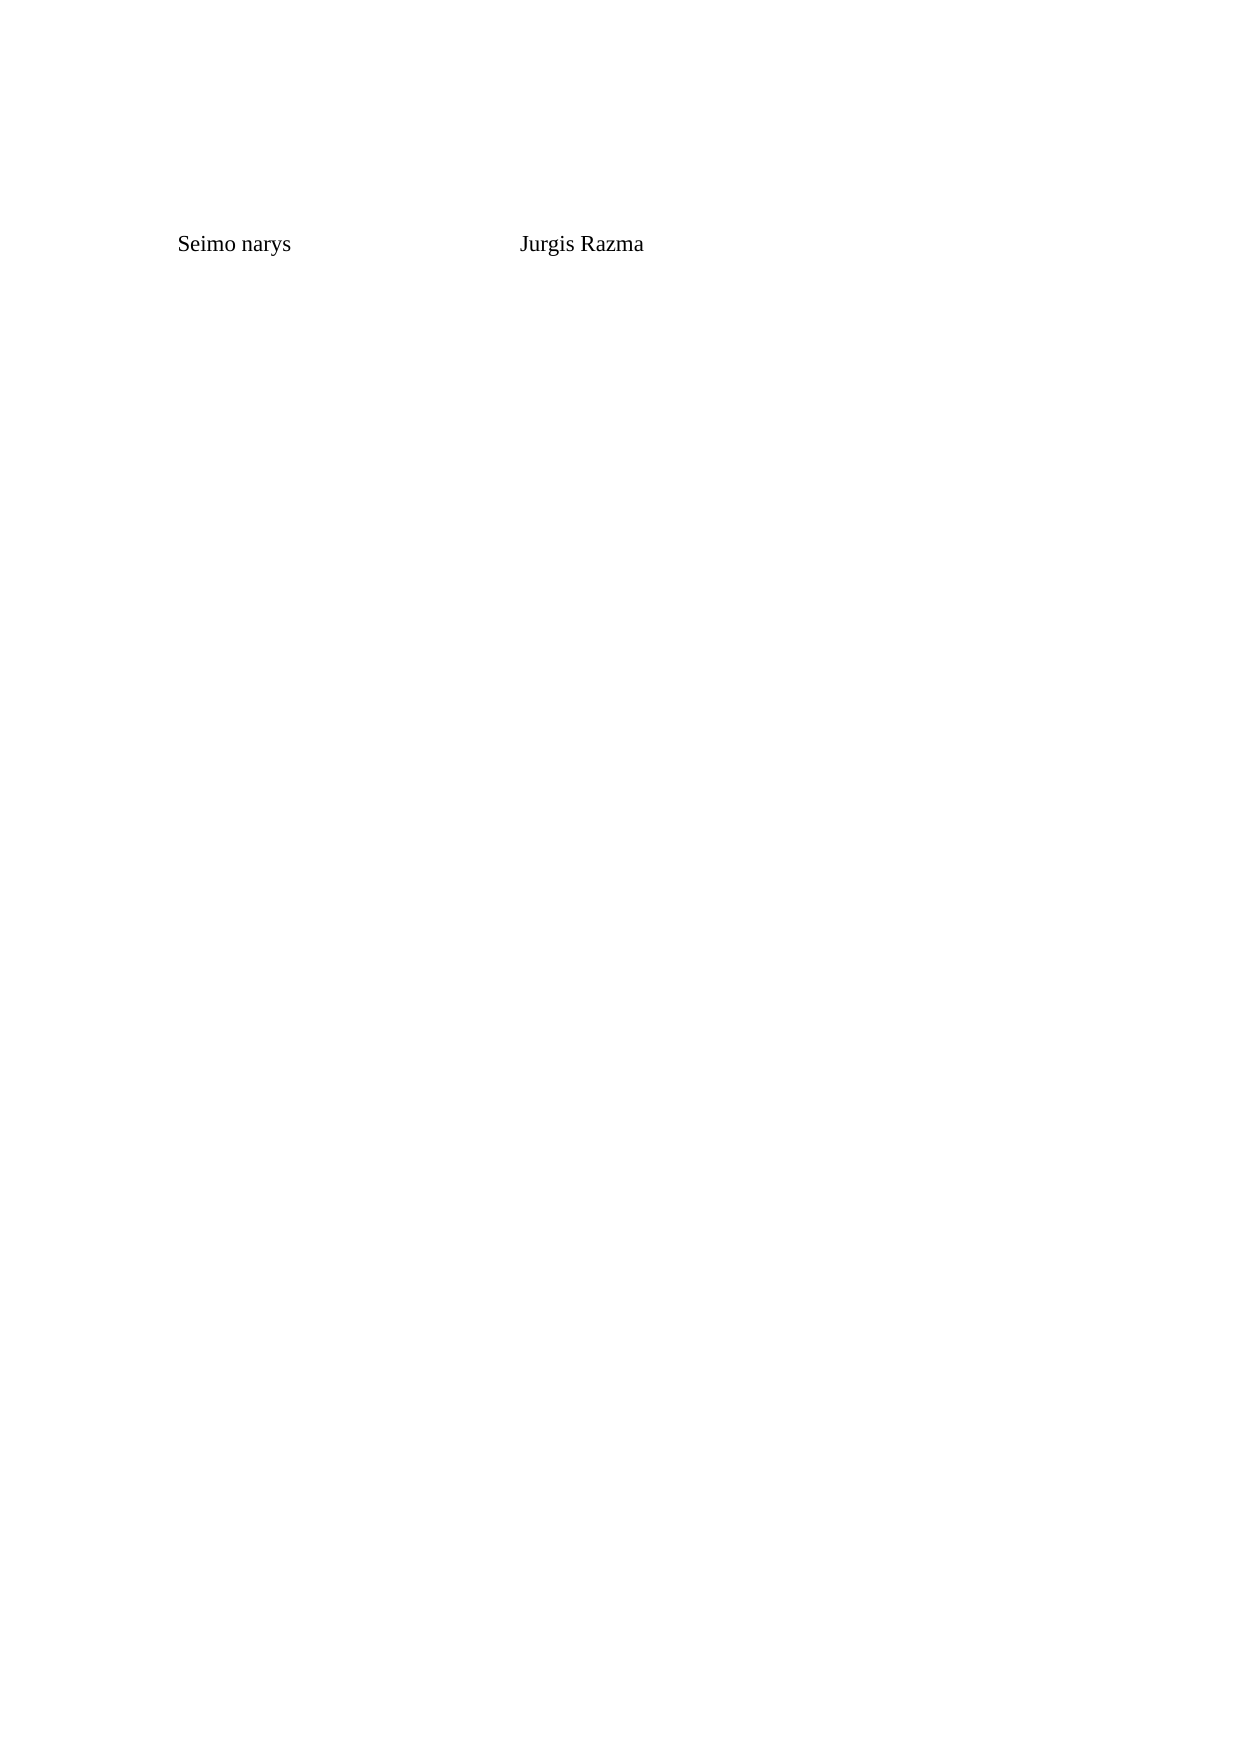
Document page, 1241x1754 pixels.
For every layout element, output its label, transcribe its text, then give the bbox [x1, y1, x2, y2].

text Seimo narys Jurgis Razma [177, 230, 1181, 256]
